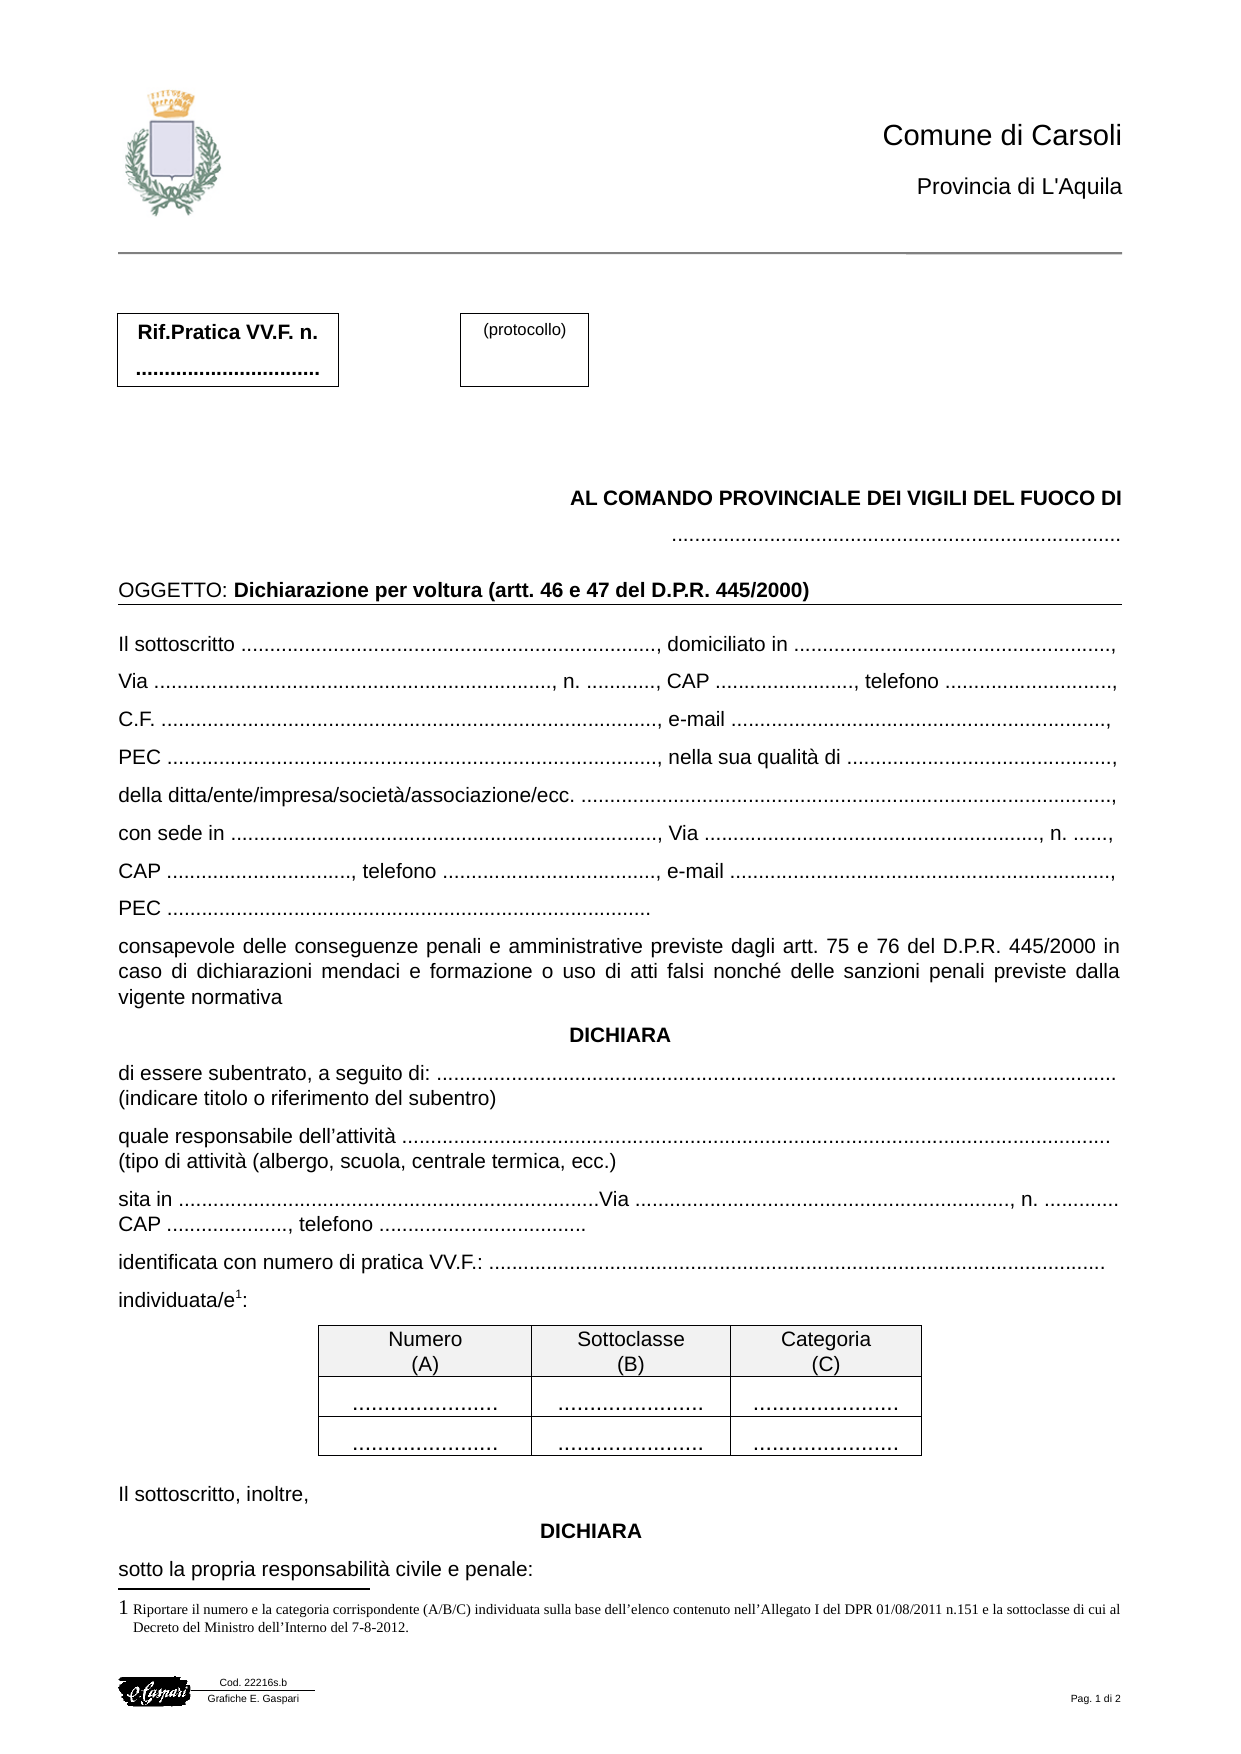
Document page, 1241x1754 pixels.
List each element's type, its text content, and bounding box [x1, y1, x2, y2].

table_cell ....................... [319, 1417, 531, 1455]
text sotto la propria responsabilità civile e penale: [118, 1557, 1107, 1581]
table_header (protocollo) [461, 314, 588, 386]
picture [122, 87, 224, 219]
text quale responsabile dell’attività ........................................................................................................................... (tipo di attività (albergo, scuola, centrale termica, ecc.) [118, 1123, 1122, 1173]
text Comune di Carsoli [224, 118, 1122, 152]
text con sede in .........................................................................., Via .........................................................., n. ......, [118, 821, 1122, 844]
text Il sottoscritto ........................................................................, domiciliato in ......................................................., [118, 632, 1122, 656]
text Via ....................................................................., n. ............, CAP ........................, telefono ............................., [118, 669, 1122, 693]
table_cell ....................... [532, 1417, 730, 1455]
table_cell ....................... [319, 1377, 531, 1416]
picture [117, 1675, 191, 1707]
text .............................................................................. [118, 522, 1122, 546]
text AL COMANDO PROVINCIALE DEI VIGILI DEL FUOCO DI [118, 486, 1122, 509]
text di essere subentrato, a seguito di: ...................................................................................................................... (indicare titolo o riferimento del subentro) [118, 1060, 1122, 1109]
text individuata/e: [118, 1287, 1122, 1311]
text Provincia di L'Aquila [224, 173, 1122, 200]
text DICHIARA [118, 1519, 1064, 1543]
text sita in .........................................................................Via ................................................................., n. ............. CAP ....................., telefono .................................... [118, 1187, 1122, 1236]
table_cell ....................... [532, 1377, 730, 1416]
table_header Rif.Pratica VV.F. n. ................................ [118, 314, 338, 386]
text PEC .................................................................................... [118, 896, 1122, 920]
text PEC ....................................................................................., nella sua qualità di .............................................., [118, 745, 1122, 769]
table_header Sottoclasse (B) [532, 1326, 730, 1376]
text identificata con numero di pratica VV.F.: ........................................................................................................... [118, 1250, 1122, 1274]
text consapevole delle conseguenze penali e amministrative previste dagli artt. 75 e 76 del D.P.R. 445/2000 in caso di dichiarazioni mendaci e formazione o uso di atti falsi nonché delle sanzioni penali previste dalla vigente normativa [118, 934, 1122, 1009]
text della ditta/ente/impresa/società/associazione/ecc. ............................................................................................, [118, 783, 1122, 807]
table_cell ....................... [731, 1417, 921, 1455]
text Riportare il numero e la categoria corrispondente (A/B/C) individuata sulla base dell’elenco contenuto nell’Allegato I del DPR 01/08/2011 n.151 e la sottoclasse di cui al Decreto del Ministro dell’Interno del 7-8-2012. [118, 1595, 1122, 1636]
text OGGETTO: Dichiarazione per voltura (artt. 46 e 47 del D.P.R. 445/2000) [118, 578, 1122, 604]
table_cell ....................... [731, 1377, 921, 1416]
text Il sottoscritto, inoltre, [118, 1481, 1063, 1505]
table_header [339, 313, 460, 386]
text C.F. ......................................................................................, e-mail ................................................................., [118, 707, 1122, 731]
table_header Numero (A) [319, 1326, 531, 1376]
text DICHIARA [118, 1022, 1122, 1046]
table_header Categoria (C) [731, 1326, 921, 1376]
text CAP ................................, telefono ....................................., e-mail .................................................................., [118, 858, 1122, 882]
